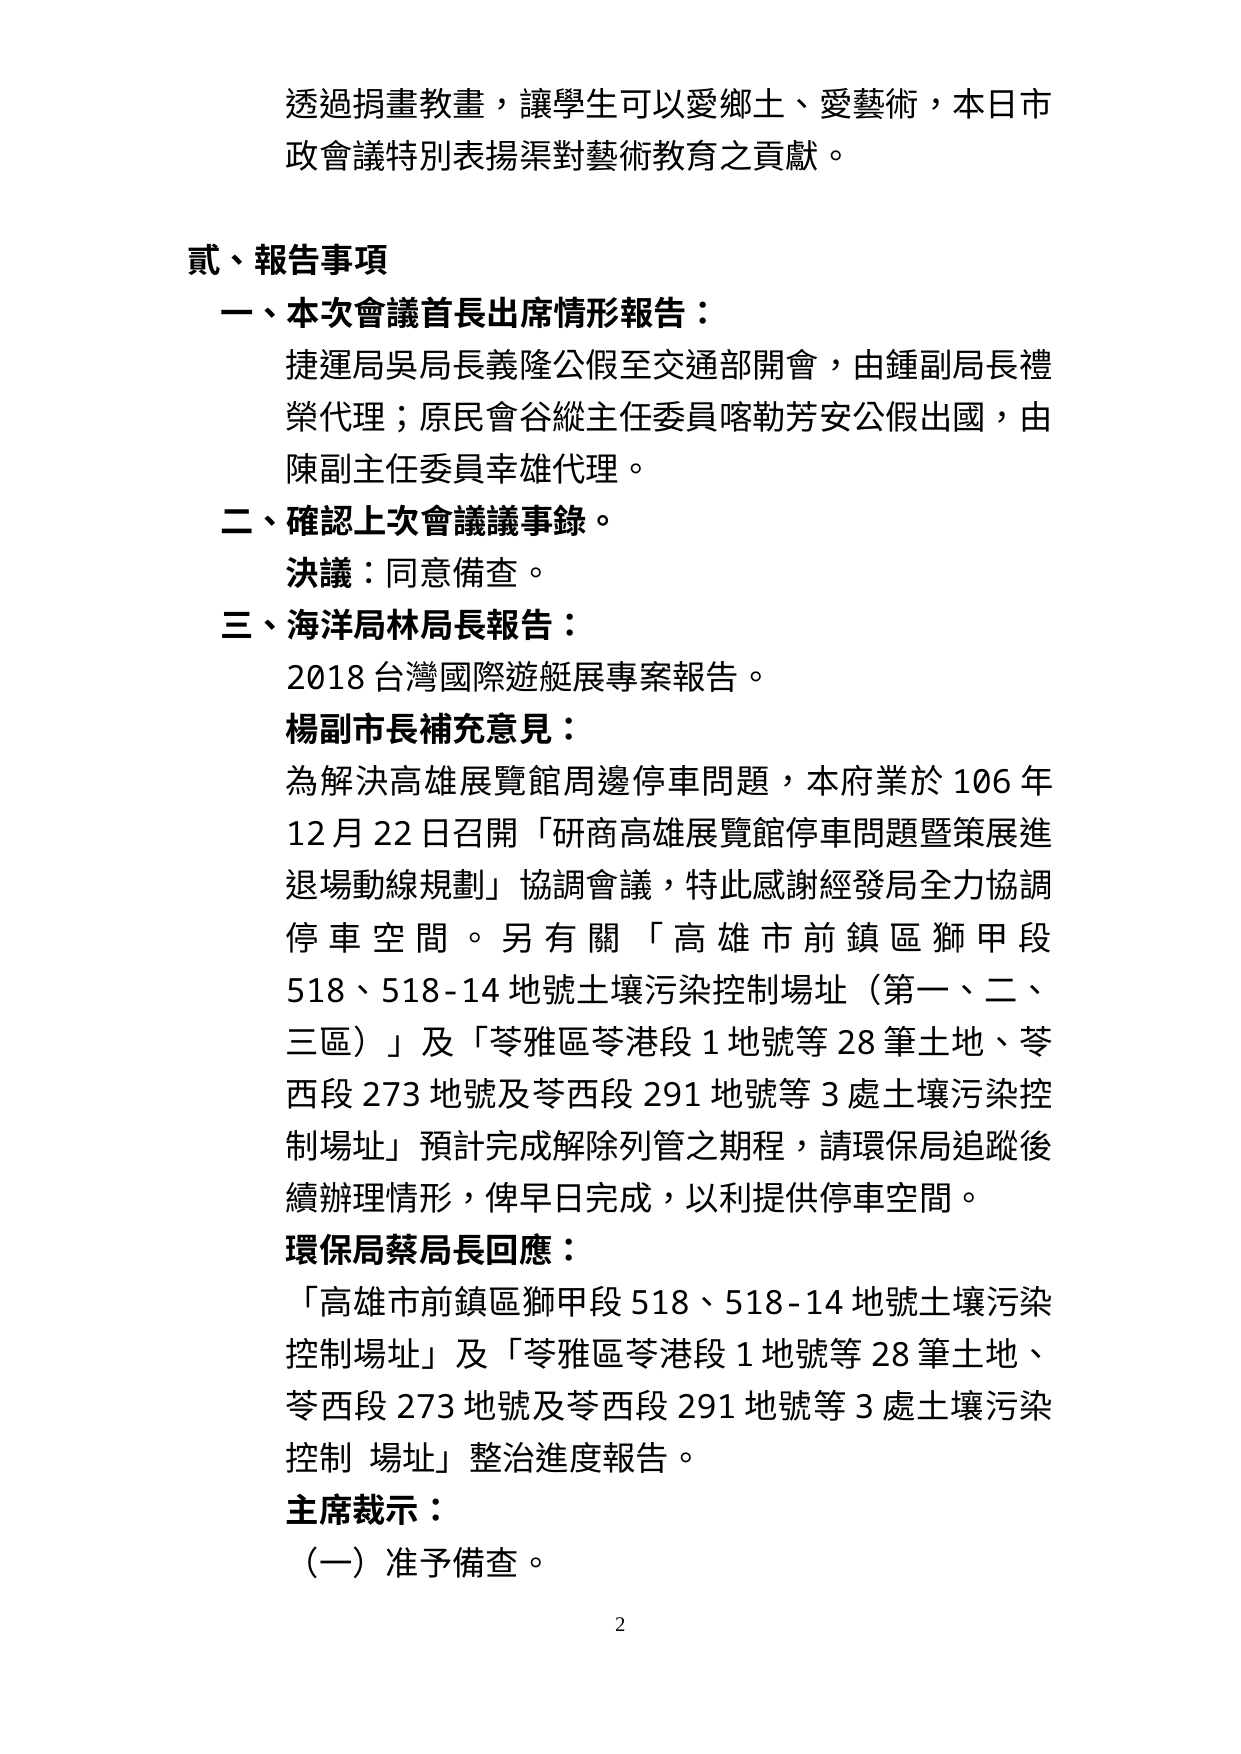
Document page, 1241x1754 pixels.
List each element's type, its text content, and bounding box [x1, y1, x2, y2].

text 決議：同意備查。 [286, 544, 1053, 596]
text 2018台灣國際遊艇展專案報告。 [286, 648, 1053, 700]
text 透過捐畫教畫，讓學生可以愛鄉土、愛藝術，本日市政會議特別表揚渠對藝術教育之貢獻。 [286, 75, 1053, 179]
text 楊副市長補充意見： [286, 700, 1053, 752]
text （一）准予備查。 [286, 1533, 1053, 1585]
text 「高雄市前鎮區獅甲段518、518-14地號土壤污染控制場址」及「苓雅區苓港段1地號等28筆土地、苓西段273地號及苓西段291地號等3處土壤污染控制 場址」整治進度報告。 [286, 1273, 1053, 1481]
text 為解決高雄展覽館周邊停車問題，本府業於106年12月22日召開「研商高雄展覽館停車問題暨策展進退場動線規劃」協調會議，特此感謝經發局全力協調停車空間。另有關「高雄市前鎮區獅甲段518、518-14地號土壤污染控制場址（第一、二、三區）」及「苓雅區苓港段1地號等28筆土地、苓西段273地號及苓西段291地號等3處土壤污染控制場址」預計完成解除列管之期程，請環保局追蹤後續辦理情形，俾早日完成，以利提供停車空間。 [286, 752, 1053, 1221]
text 貳、報告事項 [187, 231, 1053, 283]
text 捷運局吳局長義隆公假至交通部開會，由鍾副局長禮榮代理；原民會谷縱主任委員喀勒芳安公假出國，由陳副主任委員幸雄代理。 [286, 335, 1053, 492]
text 三、海洋局林局長報告： [220, 596, 1053, 648]
text 環保局蔡局長回應： [286, 1221, 1053, 1273]
text 一、本次會議首長出席情形報告： [220, 283, 1053, 335]
text 二、確認上次會議議事錄。 [220, 492, 1053, 544]
text 主席裁示： [286, 1481, 1053, 1533]
